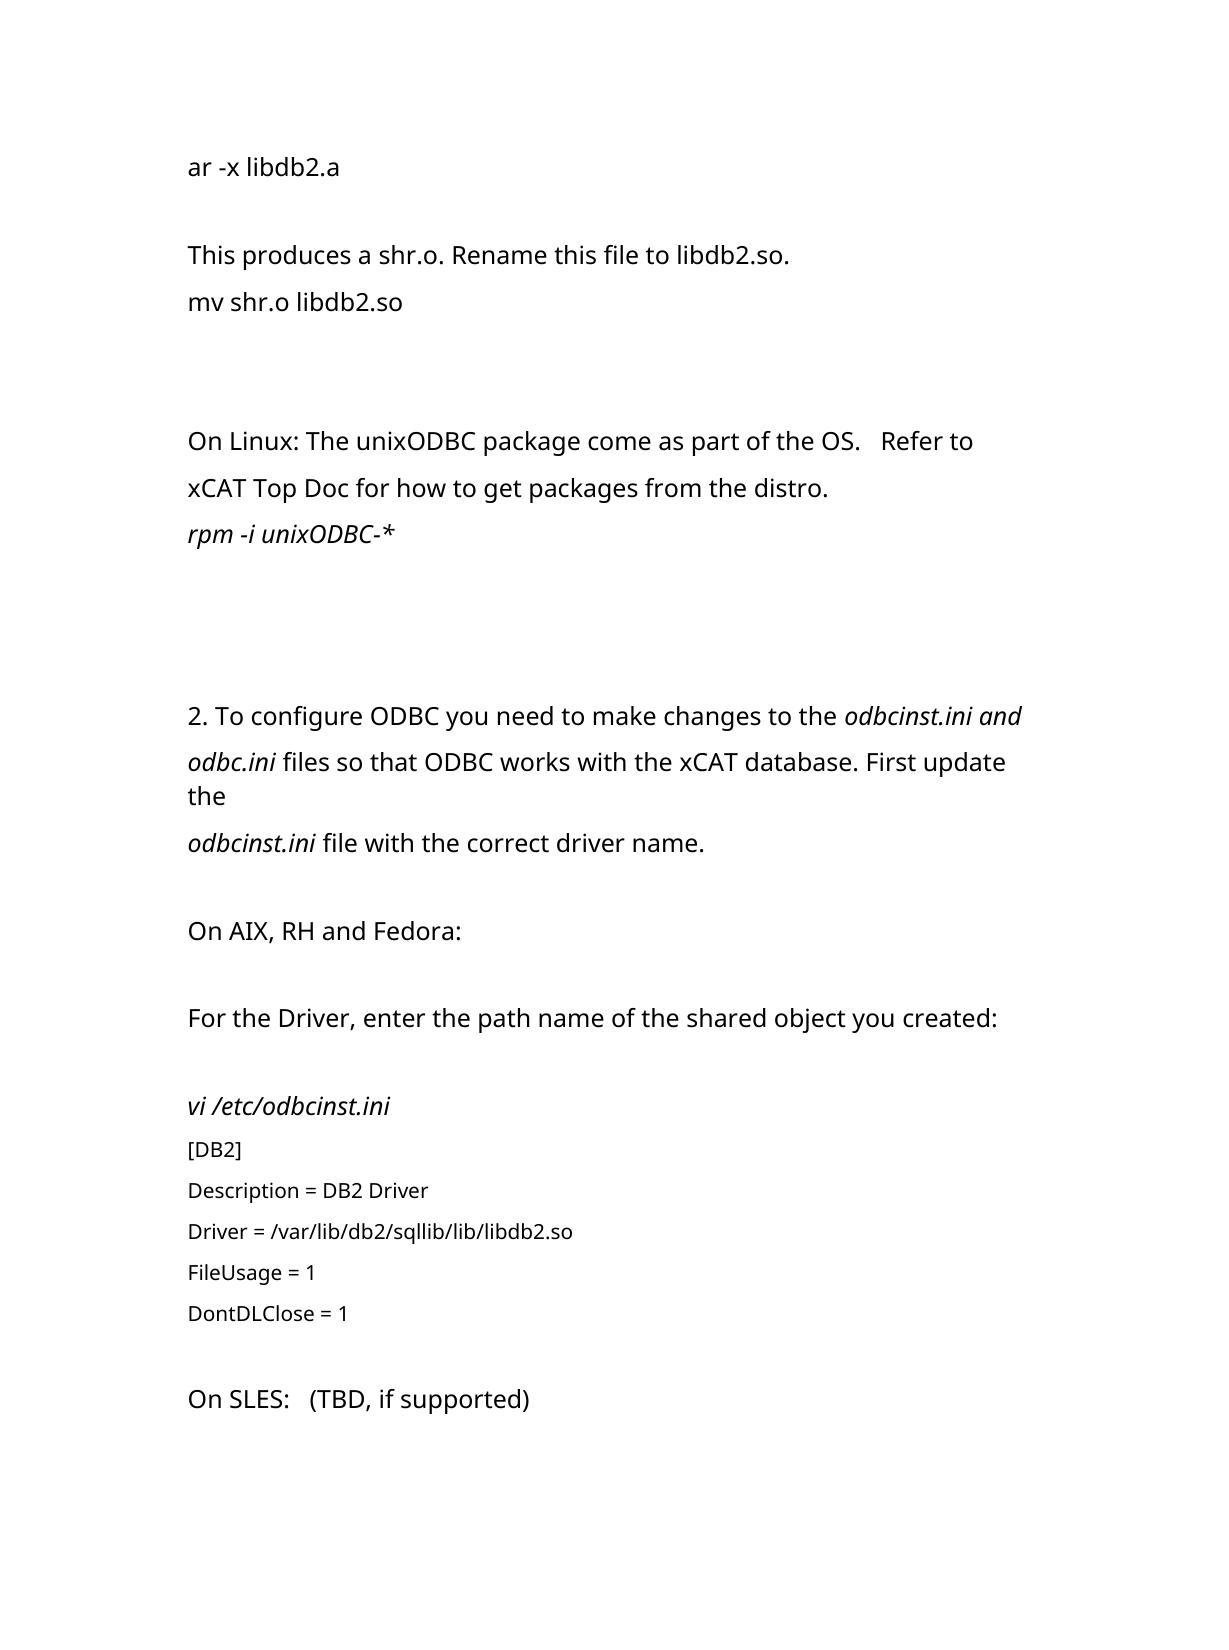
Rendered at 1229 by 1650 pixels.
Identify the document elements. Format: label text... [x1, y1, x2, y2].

text This produces a shr.o. Rename this file to libdb2.so. [187, 238, 1041, 272]
text For the Driver, enter the path name of the shared object you created: [187, 1001, 1041, 1035]
text rpm -i unixODBC-* [187, 517, 1041, 551]
text Description = DB2 Driver [187, 1176, 1041, 1205]
text 2. To configure ODBC you need to make changes to the odbcinst.ini and [187, 698, 1041, 732]
text FileUsage = 1 [187, 1258, 1041, 1287]
text On AIX, RH and Fedora: [187, 913, 1041, 947]
text Driver = /var/lib/db2/sqllib/lib/libdb2.so [187, 1217, 1041, 1246]
text ar -x libdb2.a [187, 150, 1041, 184]
text DontDLClose = 1 [187, 1299, 1041, 1327]
text On SLES: (TBD, if supported) [187, 1381, 1041, 1415]
text odbc.ini files so that ODBC works with the xCAT database. First update the [187, 745, 1041, 813]
text On Linux: The unixODBC package come as part of the OS. Refer to [187, 424, 1041, 458]
text odbcinst.ini file with the correct driver name. [187, 825, 1041, 859]
text [DB2] [187, 1135, 1041, 1164]
text xCAT Top Doc for how to get packages from the distro. [187, 471, 1041, 505]
text vi /etc/odbcinst.ini [187, 1089, 1041, 1123]
text mv shr.o libdb2.so [187, 284, 1041, 318]
